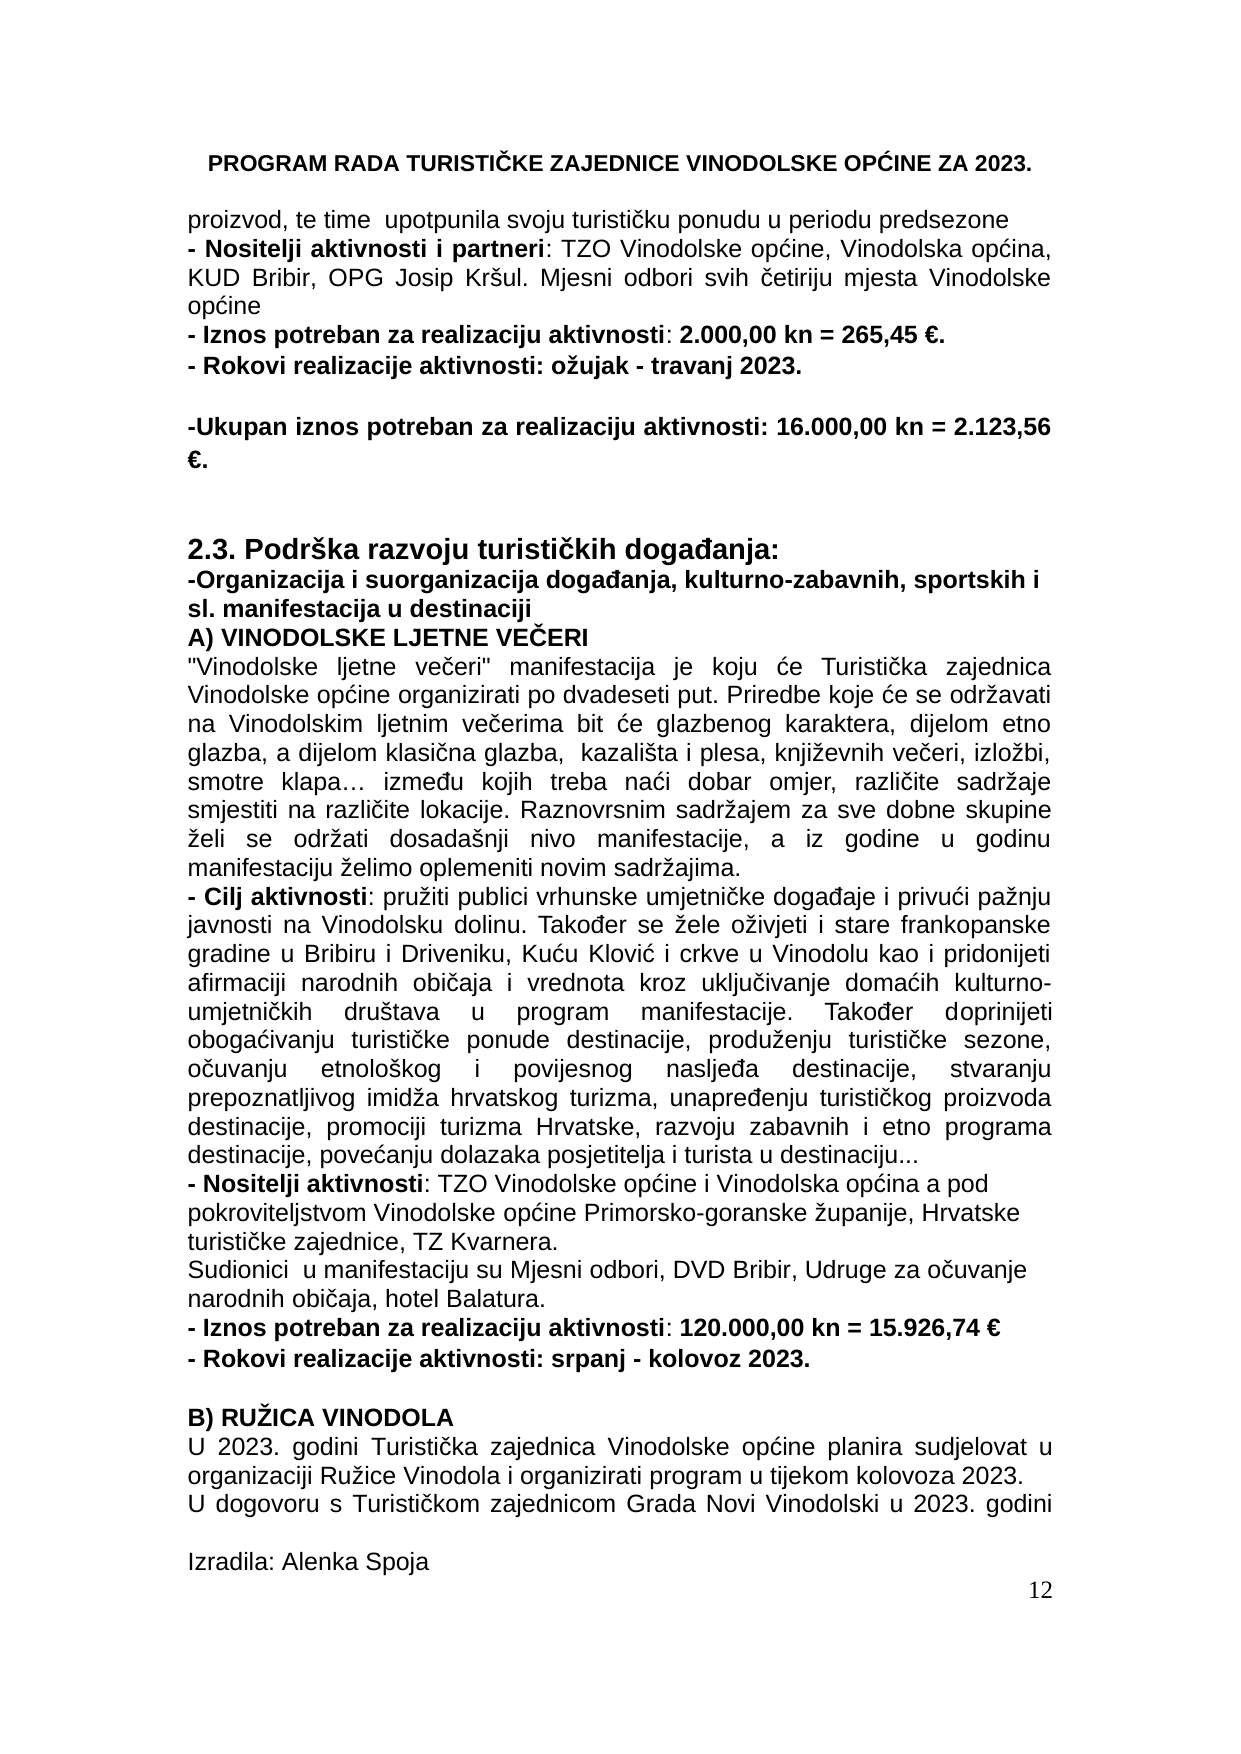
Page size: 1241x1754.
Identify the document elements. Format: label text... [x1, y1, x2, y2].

text -Organizacija i suorganizacija događanja, kulturno-zabavnih, sportskih i sl. manifestacija u destinaciji [187, 565, 1053, 623]
text -Ukupan iznos potreban za realizaciju aktivnosti: 16.000,00 kn = 2.123,56 €. [187, 412, 1053, 474]
text - Cilj aktivnosti: pružiti publici vrhunske umjetničke događaje i privući pažnju javnosti na Vinodolsku dolinu. Također se žele oživjeti i stare frankopanske gradine u Bribiru i Driveniku, Kuću Klović i crkve u Vinodolu kao i pridonijeti afirmaciji narodnih običaja i vrednota kroz uključivanje domaćih kulturno-umjetničkih društava u program manifestacije. Također doprinijeti obogaćivanju turističke ponude destinacije, produženju turističke sezone, očuvanju etnološkog i povijesnog nasljeđa destinacije, stvaranju prepoznatljivog imidža hrvatskog turizma, unapređenju turističkog proizvoda destinacije, promociji turizma Hrvatske, razvoju zabavnih i etno programa destinacije, povećanju dolazaka posjetitelja i turista u destinaciju... [187, 882, 1053, 1169]
text U 2023. godini Turistička zajednica Vinodolske općine planira sudjelovat u organizaciji Ružice Vinodola i organizirati program u tijekom kolovoza 2023. [187, 1432, 1053, 1489]
text - Iznos potreban za realizaciju aktivnosti: 120.000,00 kn = 15.926,74 € [187, 1313, 1053, 1342]
text proizvod, te time upotpunila svoju turističku ponudu u periodu predsezone [187, 205, 1053, 234]
text Sudionici u manifestaciju su Mjesni odbori, DVD Bribir, Udruge za očuvanje narodnih običaja, hotel Balatura. [187, 1255, 1053, 1313]
text B) RUŽICA VINODOLA [187, 1403, 1053, 1432]
text - Nositelji aktivnosti: TZO Vinodolske općine i Vinodolska općina a pod pokroviteljstvom Vinodolske općine Primorsko-goranske županije, Hrvatske turističke zajednice, TZ Kvarnera. [187, 1169, 1053, 1255]
text "Vinodolske ljetne večeri" manifestacija je koju će Turistička zajednica Vinodolske općine organizirati po dvadeseti put. Priredbe koje će se održavati na Vinodolskim ljetnim večerima bit će glazbenog karaktera, dijelom etno glazba, a dijelom klasična glazba, kazališta i plesa, književnih večeri, izložbi, smotre klapa… između kojih treba naći dobar omjer, različite sadržaje smjestiti na različite lokacije. Raznovrsnim sadržajem za sve dobne skupine želi se održati dosadašnji nivo manifestacije, a iz godine u godinu manifestaciju želimo oplemeniti novim sadržajima. [187, 652, 1053, 882]
subtitle 2.3. Podrška razvoju turističkih događanja: [187, 532, 1053, 565]
text - Nositelji aktivnosti i partneri: TZO Vinodolske općine, Vinodolska općina, KUD Bribir, OPG Josip Kršul. Mjesni odbori svih četiriju mjesta Vinodolske općine [187, 234, 1053, 320]
text - Rokovi realizacije aktivnosti: srpanj - kolovoz 2023. [187, 1344, 1053, 1372]
text - Rokovi realizacije aktivnosti: ožujak - travanj 2023. [187, 351, 1053, 379]
text U dogovoru s Turističkom zajednicom Grada Novi Vinodolski u 2023. godini [187, 1489, 1053, 1518]
text - Iznos potreban za realizaciju aktivnosti: 2.000,00 kn = 265,45 €. [187, 320, 1053, 349]
text A) VINODOLSKE LJETNE VEČERI [187, 623, 1053, 652]
